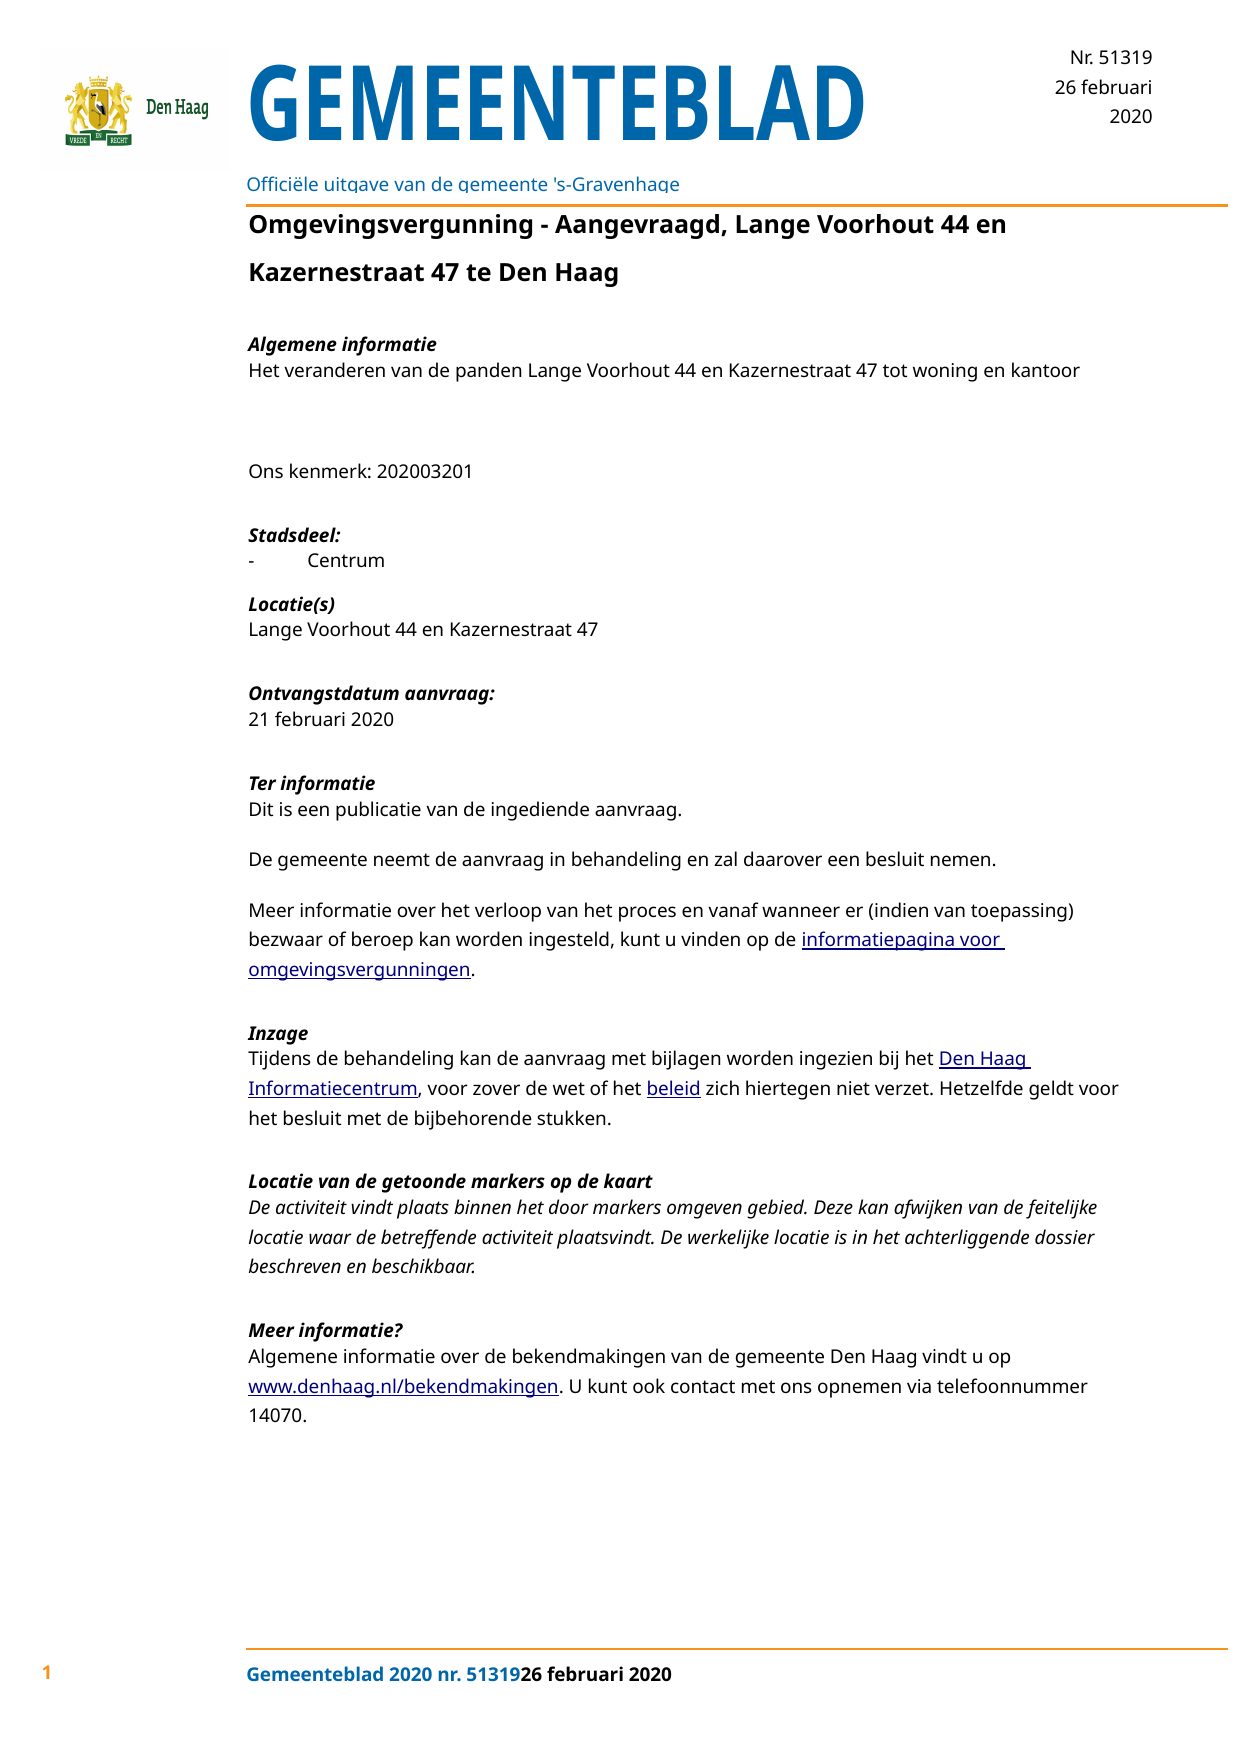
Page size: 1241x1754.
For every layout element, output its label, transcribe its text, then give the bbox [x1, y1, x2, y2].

text Ons kenmerk: 202003201 [248, 458, 1152, 484]
text Dit is een publicatie van de ingediende aanvraag. [248, 796, 1152, 822]
text Ter informatie [248, 770, 1152, 796]
text Tijdens de behandeling kan de aanvraag met bijlagen worden ingezien bij het Den Haag Informatiecentrum, voor zover de wet of het beleid zich hiertegen niet verzet. Hetzelfde geldt voor het besluit met de bijbehorende stukken. [248, 1046, 1152, 1131]
text Algemene informatie over de bekendmakingen van de gemeente Den Haag vindt u op www.denhaag.nl/bekendmakingen. U kunt ook contact met ons opnemen via telefoonnummer 14070. [248, 1343, 1152, 1428]
text 21 februari 2020 [248, 706, 1152, 732]
text De activiteit vindt plaats binnen het door markers omgeven gebied. Deze kan afwijken van de feitelijke locatie waar de betreffende activiteit plaatsvindt. De werkelijke locatie is in het achterliggende dossier beschreven en beschikbaar. [248, 1194, 1152, 1279]
text Stadsdeel: [248, 522, 1152, 548]
text Inzage [248, 1020, 1152, 1046]
text Meer informatie? [248, 1318, 1152, 1343]
text Locatie van de getoonde markers op de kaart [248, 1169, 1152, 1194]
picture [41, 47, 231, 172]
text Het veranderen van de panden Lange Voorhout 44 en Kazernestraat 47 tot woning en kantoor [248, 357, 1152, 383]
text Ontvangstdatum aanvraag: [248, 681, 1152, 706]
list Centrum [248, 548, 1152, 573]
text Algemene informatie [248, 331, 1152, 357]
text De gemeente neemt de aanvraag in behandeling en zal daarover een besluit nemen. [248, 846, 1152, 872]
text Locatie(s) [248, 591, 1152, 617]
text Meer informatie over het verloop van het proces en vanaf wanneer er (indien van toepassing) bezwaar of beroep kan worden ingesteld, kunt u vinden op de informatiepagina voor omgevingsvergunningen. [248, 897, 1152, 982]
text Lange Voorhout 44 en Kazernestraat 47 [248, 617, 1152, 642]
text Omgevingsvergunning - Aangevraagd, Lange Voorhout 44 en Kazernestraat 47 te Den Haag [248, 207, 1152, 288]
